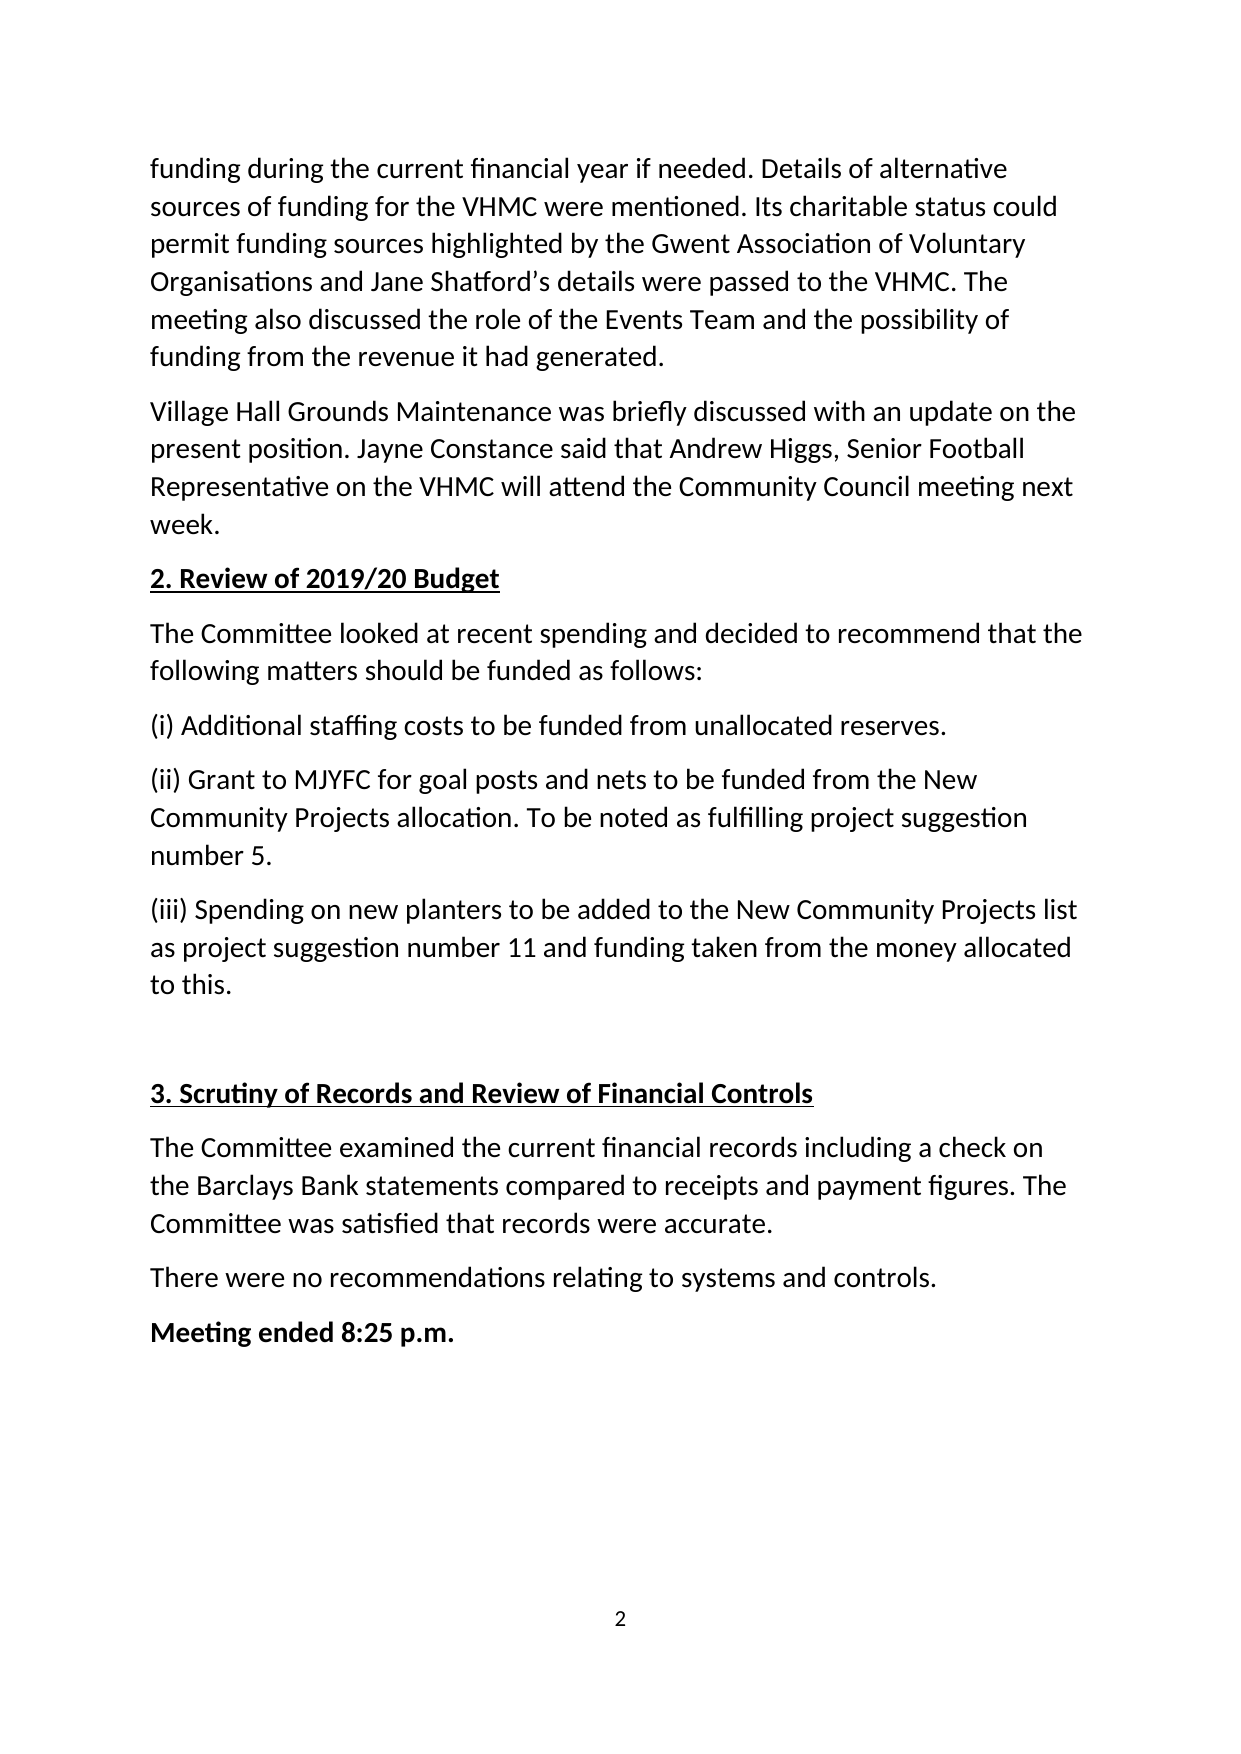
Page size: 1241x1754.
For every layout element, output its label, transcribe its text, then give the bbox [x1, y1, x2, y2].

text 3. Scrutiny of Records and Review of Financial Controls [150, 1075, 1090, 1111]
text (ii) Grant to MJYFC for goal posts and nets to be funded from the New Community Projects allocation. To be noted as fulfilling project suggestion number 5. [150, 761, 1090, 872]
text The Committee looked at recent spending and decided to recommend that the following matters should be funded as follows: [150, 615, 1090, 688]
text (i) Additional staffing costs to be funded from unallocated reserves. [150, 707, 1090, 742]
text (iii) Spending on new planters to be added to the New Community Projects list as project suggestion number 11 and funding taken from the money allocated to this. [150, 891, 1090, 1002]
text There were no recommendations relating to systems and controls. [150, 1259, 1090, 1295]
text The Committee examined the current financial records including a check on the Barclays Bank statements compared to receipts and payment figures. The Committee was satisfied that records were accurate. [150, 1129, 1090, 1241]
text funding during the current financial year if needed. Details of alternative sources of funding for the VHMC were mentioned. Its charitable status could permit funding sources highlighted by the Gwent Association of Voluntary Organisations and Jane Shatford’s details were passed to the VHMC. The meeting also discussed the role of the Events Team and the possibility of funding from the revenue it had generated. [150, 150, 1090, 374]
text 2. Review of 2019/20 Budget [150, 560, 1090, 596]
text Meeting ended 8:25 p.m. [150, 1314, 1090, 1349]
text Village Hall Grounds Maintenance was briefly discussed with an update on the present position. Jayne Constance said that Andrew Higgs, Senior Football Representative on the VHMC will attend the Community Council meeting next week. [150, 393, 1090, 542]
